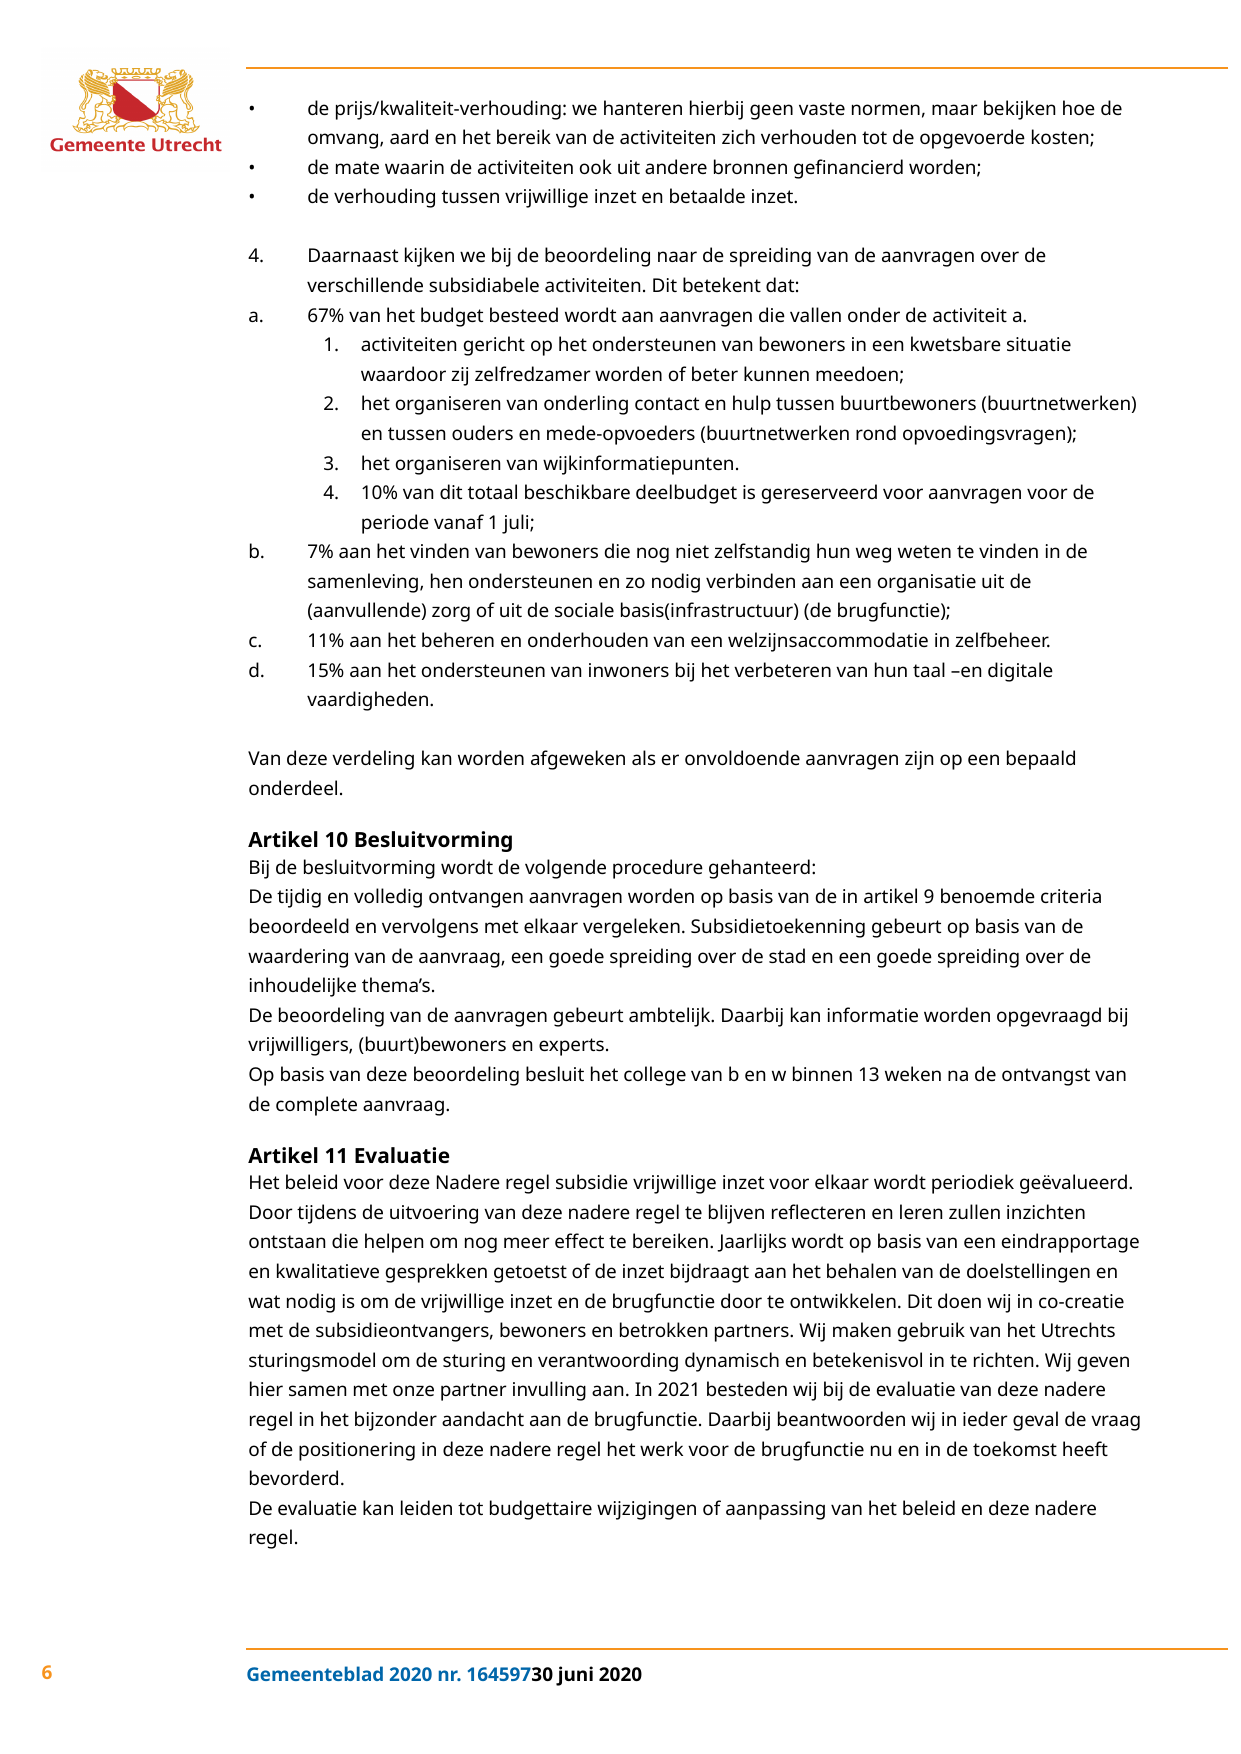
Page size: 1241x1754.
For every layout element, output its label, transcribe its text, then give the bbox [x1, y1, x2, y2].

text Artikel 11 Evaluatie [248, 1141, 1152, 1169]
text Bij de besluitvorming wordt de volgende procedure gehanteerd: [248, 854, 1152, 880]
text De tijdig en volledig ontvangen aanvragen worden op basis van de in artikel 9 benoemde criteria beoordeeld en vervolgens met elkaar vergeleken. Subsidietoekenning gebeurt op basis van de waardering van de aanvraag, een goede spreiding over de stad en een goede spreiding over de inhoudelijke thema’s. [248, 884, 1152, 998]
list 15% aan het ondersteunen van inwoners bij het verbeteren van hun taal –en digitale vaardigheden. [248, 657, 1152, 712]
text Op basis van deze beoordeling besluit het college van b en w binnen 13 weken na de ontvangst van de complete aanvraag. [248, 1061, 1152, 1116]
text De evaluatie kan leiden tot budgettaire wijzigingen of aanpassing van het beleid en deze nadere regel. [248, 1495, 1152, 1550]
list de mate waarin de activiteiten ook uit andere bronnen gefinancierd worden; [248, 154, 1152, 180]
list de verhouding tussen vrijwillige inzet en betaalde inzet. [248, 183, 1152, 209]
text Het beleid voor deze Nadere regel subsidie vrijwillige inzet voor elkaar wordt periodiek geëvalueerd. Door tijdens de uitvoering van deze nadere regel te blijven reflecteren en leren zullen inzichten ontstaan die helpen om nog meer effect te bereiken. Jaarlijks wordt op basis van een eindrapportage en kwalitatieve gesprekken getoetst of de inzet bijdraagt aan het behalen van de doelstellingen en wat nodig is om de vrijwillige inzet en de brugfunctie door te ontwikkelen. Dit doen wij in co-creatie met de subsidieontvangers, bewoners en betrokken partners. Wij maken gebruik van het Utrechts sturingsmodel om de sturing en verantwoording dynamisch en betekenisvol in te richten. Wij geven hier samen met onze partner invulling aan. In 2021 besteden wij bij de evaluatie van deze nadere regel in het bijzonder aandacht aan de brugfunctie. Daarbij beantwoorden wij in ieder geval de vraag of de positionering in deze nadere regel het werk voor de brugfunctie nu en in de toekomst heeft bevorderd. [248, 1169, 1152, 1491]
list de prijs/kwaliteit-verhouding: we hanteren hierbij geen vaste normen, maar bekijken hoe de omvang, aard en het bereik van de activiteiten zich verhouden tot de opgevoerde kosten; [248, 95, 1152, 150]
list het organiseren van wijkinformatiepunten. [323, 450, 1152, 476]
text De beoordeling van de aanvragen gebeurt ambtelijk. Daarbij kan informatie worden opgevraagd bij vrijwilligers, (buurt)bewoners en experts. [248, 1002, 1152, 1057]
list 11% aan het beheren en onderhouden van een welzijnsaccommodatie in zelfbeheer. [248, 627, 1152, 653]
list Daarnaast kijken we bij de beoordeling naar de spreiding van de aanvragen over de verschillende subsidiabele activiteiten. Dit betekent dat: [248, 243, 1152, 298]
list 10% van dit totaal beschikbare deelbudget is gereserveerd voor aanvragen voor de periode vanaf 1 juli; [323, 479, 1152, 535]
picture [41, 47, 231, 172]
text Van deze verdeling kan worden afgeweken als er onvoldoende aanvragen zijn op een bepaald onderdeel. [248, 746, 1152, 801]
list 7% aan het vinden van bewoners die nog niet zelfstandig hun weg weten te vinden in de samenleving, hen ondersteunen en zo nodig verbinden aan een organisatie uit de (aanvullende) zorg of uit de sociale basis(infrastructuur) (de brugfunctie); [248, 538, 1152, 623]
list het organiseren van onderling contact en hulp tussen buurtbewoners (buurtnetwerken) en tussen ouders en mede-opvoeders (buurtnetwerken rond opvoedingsvragen); [323, 391, 1152, 446]
list activiteiten gericht op het ondersteunen van bewoners in een kwetsbare situatie waardoor zij zelfredzamer worden of beter kunnen meedoen; [323, 331, 1152, 387]
list 67% van het budget besteed wordt aan aanvragen die vallen onder de activiteit a. [248, 302, 1152, 328]
text Artikel 10 Besluitvorming [248, 826, 1152, 854]
